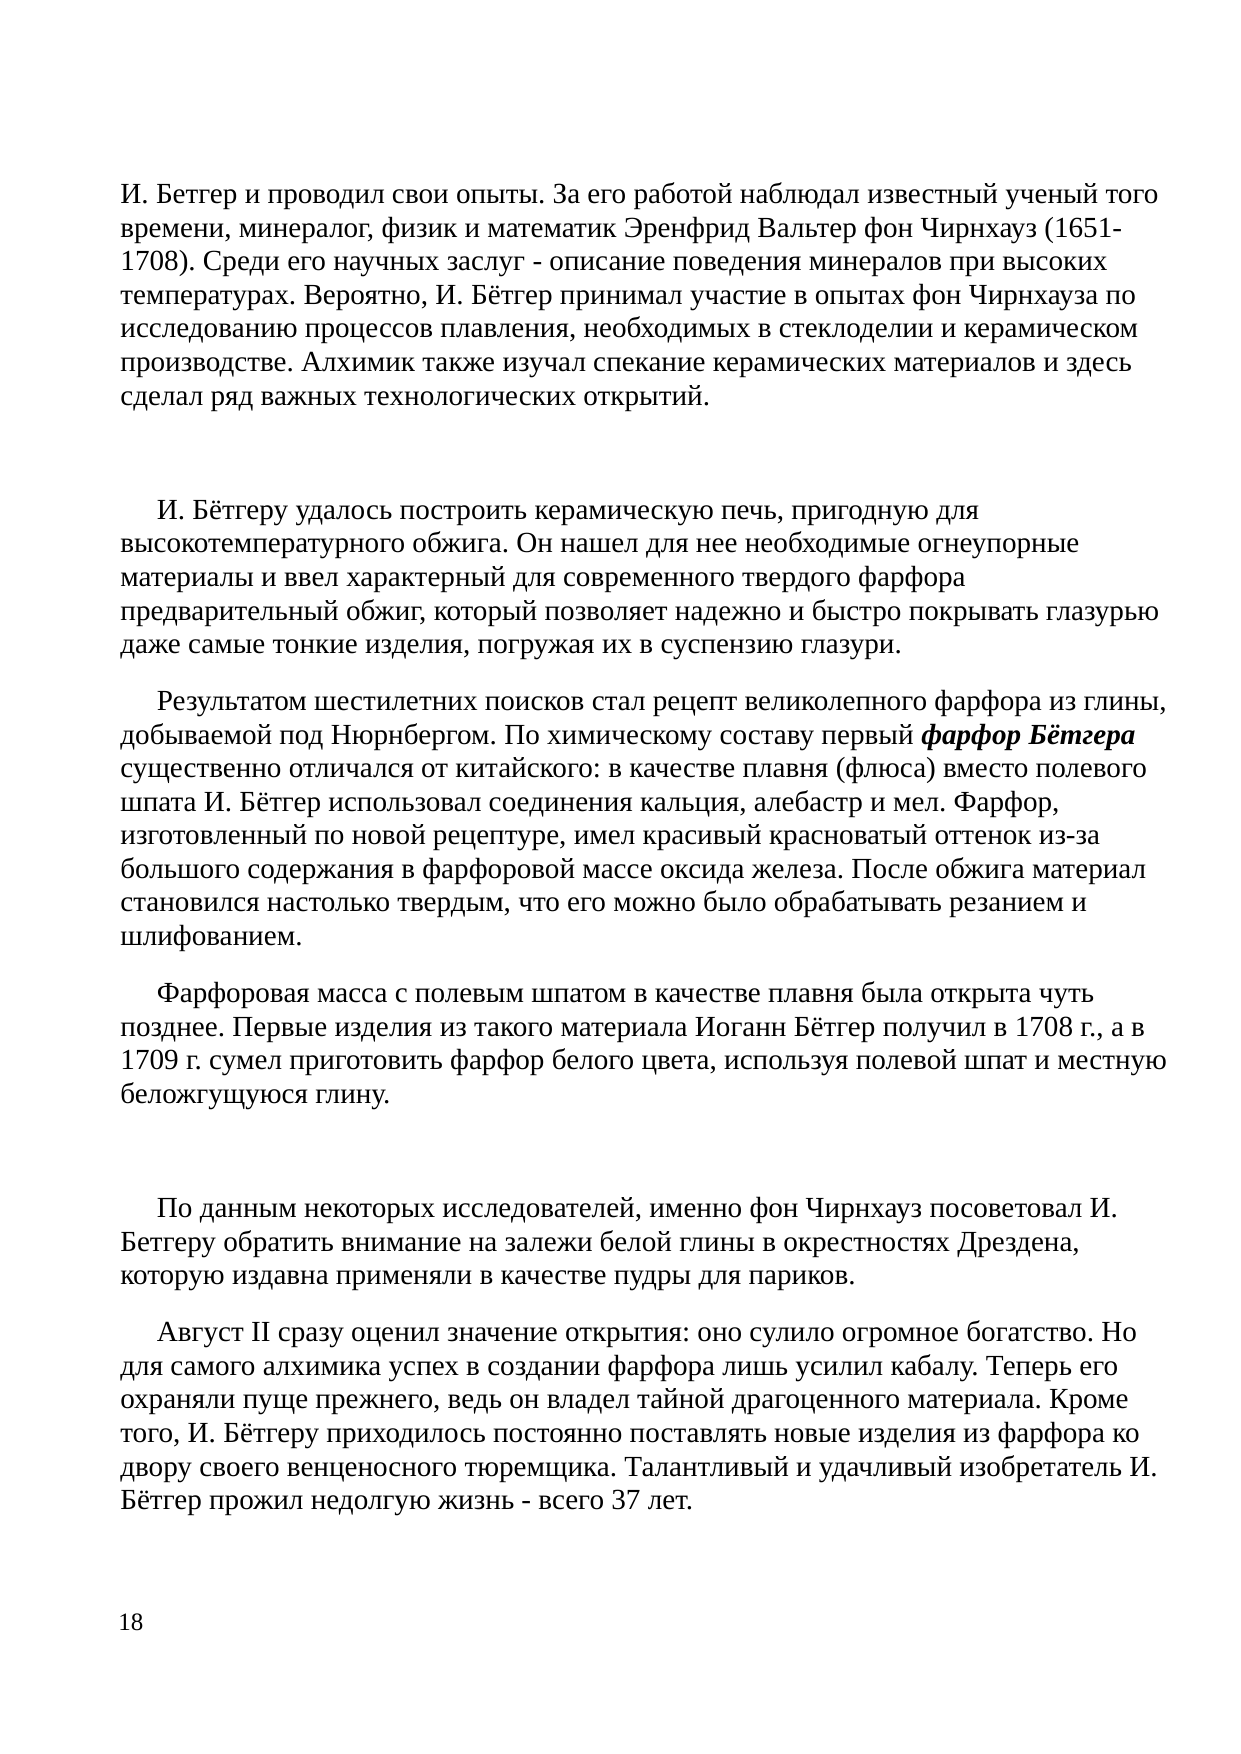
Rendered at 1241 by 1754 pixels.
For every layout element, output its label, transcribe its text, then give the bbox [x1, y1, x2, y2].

text Фарфоровая масса с полевым шпатом в качестве плавня была открыта чуть позднее. Первые изделия из такого материала Иоганн Бётгер получил в 1708 г., а в 1709 г. сумел приготовить фарфор белого цвета, используя полевой шпат и местную беложгущуюся глину. [120, 975, 1181, 1109]
text И. Бетгер и проводил свои опыты. За его работой наблюдал известный ученый того времени, минералог, физик и математик Эренфрид Вальтер фон Чирнхауз (1651-1708). Среди его научных заслуг - описание поведения минералов при высоких температурах. Вероятно, И. Бётгер принимал участие в опытах фон Чирнхауза по исследованию процессов плавления, необходимых в стеклоделии и керамическом производстве. Алхимик также изучал спекание керамических материалов и здесь сделал ряд важных технологических открытий. [120, 176, 1181, 411]
text Август II сразу оценил значение открытия: оно сулило огромное богатство. Но для самого алхимика успех в создании фарфора лишь усилил кабалу. Теперь его охраняли пуще прежнего, ведь он владел тайной драгоценного материала. Кроме того, И. Бётгеру приходилось постоянно поставлять новые изделия из фарфора ко двору своего венценосного тюремщика. Талантливый и удачливый изобретатель И. Бётгер прожил недолгую жизнь - всего 37 лет. [120, 1314, 1181, 1516]
text И. Бётгеру удалось построить керамическую печь, пригодную для высокотемпературного обжига. Он нашел для нее необходимые огнеупорные материалы и ввел характерный для современного твердого фарфора предварительный обжиг, который позволяет надежно и быстро покрывать глазурью даже самые тонкие изделия, погружая их в суспензию глазури. [120, 492, 1181, 660]
text По данным некоторых исследователей, именно фон Чирнхауз посоветовал И. Бетгеру обратить внимание на залежи белой глины в окрестностях Дрездена, которую издавна применяли в качестве пудры для париков. [120, 1190, 1181, 1291]
text Результатом шестилетних поисков стал рецепт великолепного фарфора из глины, добываемой под Нюрнбергом. По химическому составу первый фарфор Бётгера существенно отличался от китайского: в качестве плавня (флюса) вместо полевого шпата И. Бётгер использовал соединения кальция, алебастр и мел. Фарфор, изготовленный по новой рецептуре, имел красивый красноватый оттенок из-за большого содержания в фарфоровой массе оксида железа. После обжига материал становился настолько твердым, что его можно было обрабатывать резанием и шлифованием. [120, 683, 1181, 952]
